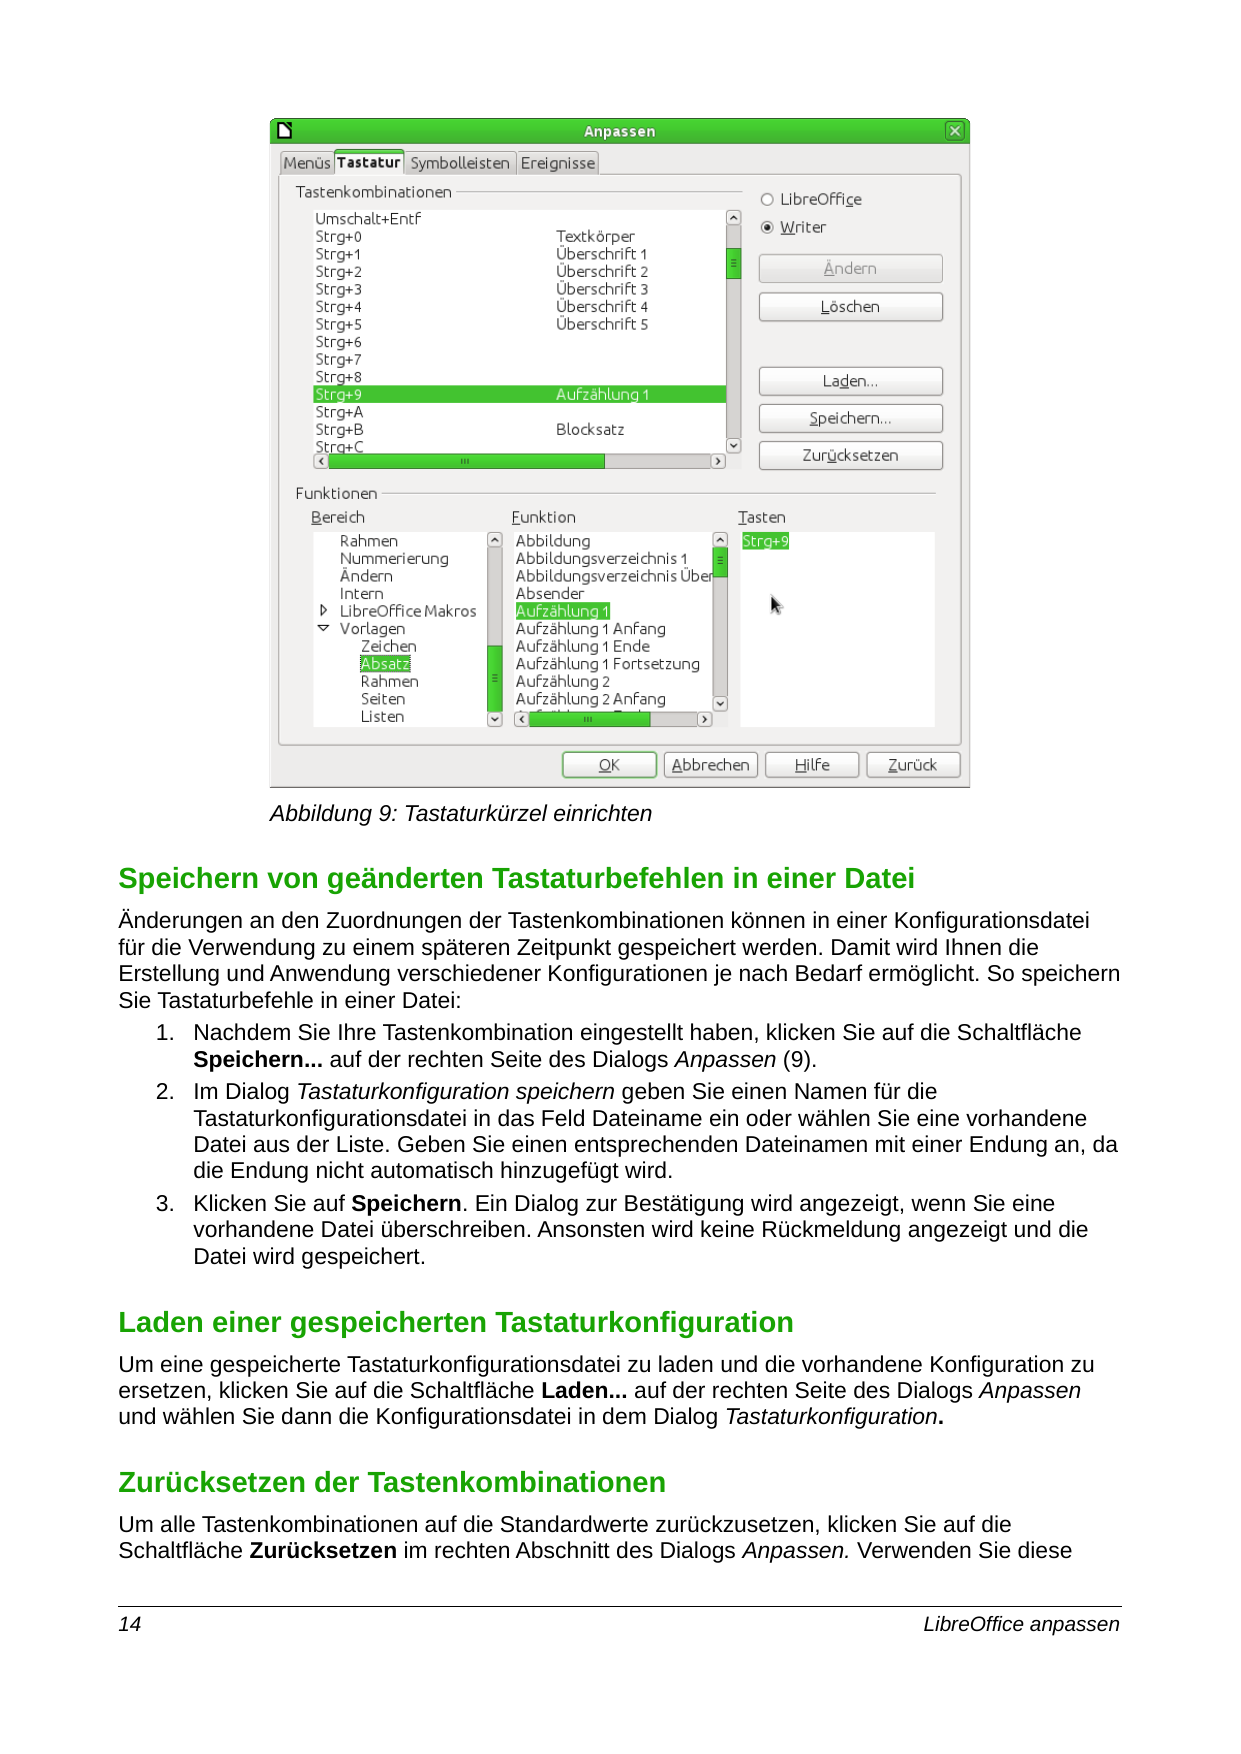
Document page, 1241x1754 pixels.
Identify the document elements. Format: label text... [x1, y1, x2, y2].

text Um eine gespeicherte Tastaturkonfigurationsdatei zu laden und die vorhandene Konfiguration zu ersetzen, klicken Sie auf die Schaltfläche Laden... auf der rechten Seite des Dialogs Anpassen und wählen Sie dann die Konfigurationsdatei in dem Dialog Tastaturkonfiguration. [118, 1351, 1122, 1429]
picture [269, 118, 971, 788]
subtitle Zurücksetzen der Tastenkombinationen [118, 1465, 1122, 1499]
list Klicken Sie auf Speichern. Ein Dialog zur Bestätigung wird angezeigt, wenn Sie eine vorhandene Datei überschreiben. Ansonsten wird keine Rückmeldung angezeigt und die Datei wird gespeichert. [156, 1190, 1122, 1269]
text Abbildung 9: Tastaturkürzel einrichten [270, 800, 970, 826]
list Nachdem Sie Ihre Tastenkombination eingestellt haben, klicken Sie auf die Schaltfläche Speichern... auf der rechten Seite des Dialogs Anpassen (Abbildung 9). [156, 1019, 1122, 1072]
subtitle Laden einer gespeicherten Tastaturkonfiguration [118, 1304, 1122, 1338]
subtitle Speichern von geänderten Tastaturbefehlen in einer Datei [118, 862, 1122, 895]
list Im Dialog Tastaturkonfiguration speichern geben Sie einen Namen für die Tastaturkonfigurationsdatei in das Feld Dateiname ein oder wählen Sie eine vorhandene Datei aus der Liste. Geben Sie einen entsprechenden Dateinamen mit einer Endung an, da die Endung nicht automatisch hinzugefügt wird. [156, 1078, 1122, 1184]
text Um alle Tastenkombinationen auf die Standardwerte zurückzusetzen, klicken Sie auf die Schaltfläche Zurücksetzen im rechten Abschnitt des Dialogs Anpassen. Verwenden Sie diese [118, 1511, 1122, 1564]
list Änderungen an den Zuordnungen der Tastenkombinationen können in einer Konfigurationsdatei für die Verwendung zu einem späteren Zeitpunkt gespeichert werden. Damit wird Ihnen die Erstellung und Anwendung verschiedener Konfigurationen je nach Bedarf ermöglicht. So speichern Sie Tastaturbefehle in einer Datei: [118, 907, 1122, 1013]
